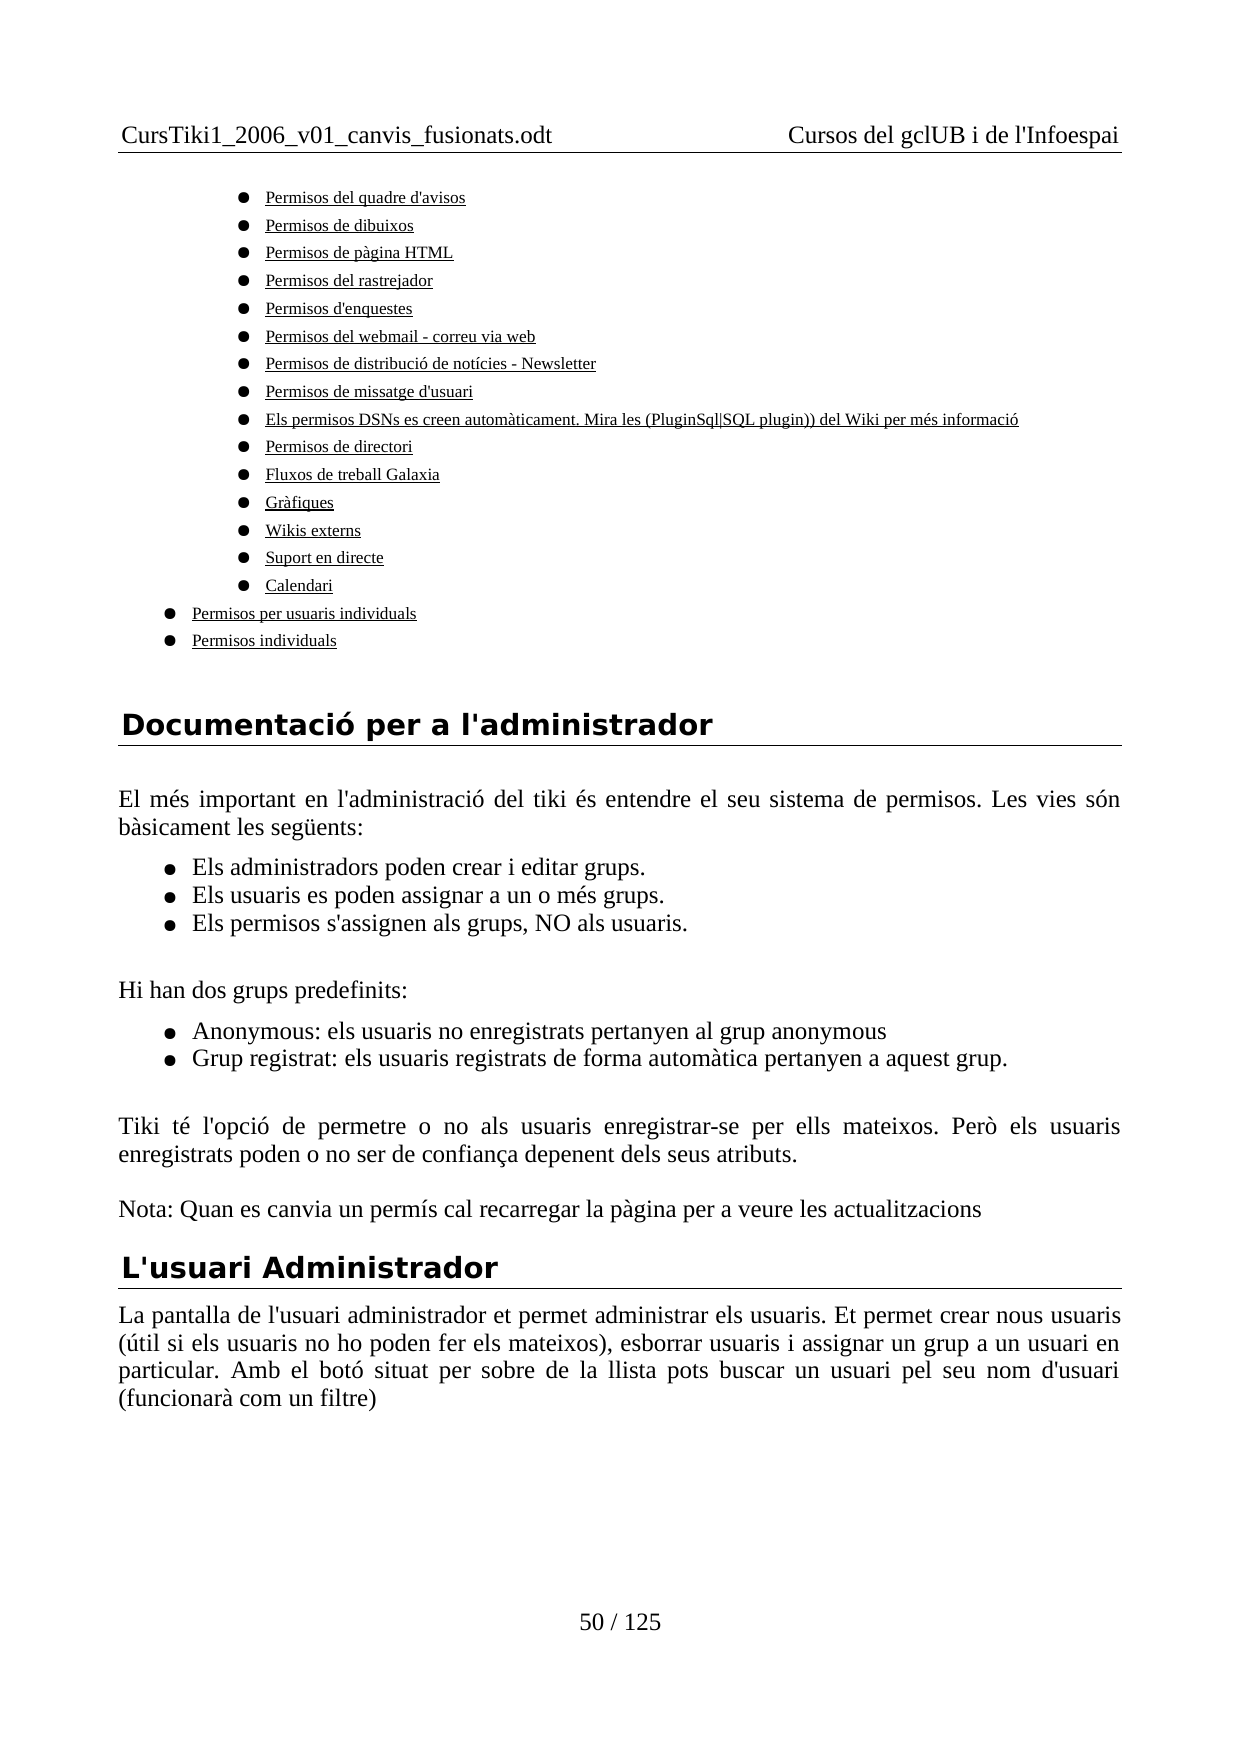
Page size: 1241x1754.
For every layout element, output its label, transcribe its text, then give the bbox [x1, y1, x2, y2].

list Fluxos de treball Galaxia [236, 458, 1122, 486]
list Permisos del quadre d'avisos [236, 181, 1122, 209]
list Permisos de dibuixos [236, 209, 1122, 237]
list Permisos de directori [236, 431, 1122, 458]
text La pantalla de l'usuari administrador et permet administrar els usuaris. Et permet crear nous usuaris (útil si els usuaris no ho poden fer els mateixos), esborrar usuaris i assignar un grup a un usuari en particular. Amb el botó situat per sobre de la llista pots buscar un usuari pel seu nom d'usuari (funcionarà com un filtre) [118, 1301, 1122, 1439]
list Els usuaris es poden assignar a un o més grups. [162, 881, 1122, 909]
list Permisos del webmail - correu via web [236, 320, 1122, 347]
list Wikis externs [236, 514, 1122, 541]
list Grup registrat: els usuaris registrats de forma automàtica pertanyen a aquest grup. [162, 1044, 1122, 1072]
subtitle L'usuari Administrador [118, 1248, 1122, 1288]
text Tiki té l'opció de permetre o no als usuaris enregistrar-se per ells mateixos. Però els usuaris enregistrats poden o no ser de confiança depenent dels seus atributs. Nota: Quan es canvia un permís cal recarregar la pàgina per a veure les actualitzacions [118, 1085, 1122, 1223]
list Els administradors poden crear i editar grups. [162, 853, 1122, 881]
list Suport en directe [236, 541, 1122, 569]
list Permisos del rastrejador [236, 264, 1122, 292]
subtitle Documentació per a l'administrador [118, 705, 1122, 745]
text El més important en l'administració del tiki és entendre el seu sistema de permisos. Les vies són bàsicament les següents: [118, 758, 1122, 841]
list Permisos de pàgina HTML [236, 237, 1122, 264]
list Els permisos s'assignen als grups, NO als usuaris. [162, 909, 1122, 936]
list Els permisos DSNs es creen automàticament. Mira les (PluginSql|SQL plugin)) del Wiki per més informació [236, 403, 1122, 431]
text Hi han dos grups predefinits: [118, 949, 1122, 1004]
list Permisos de distribució de notícies - Newsletter [236, 347, 1122, 375]
list Permisos d'enquestes [236, 292, 1122, 320]
list Calendari [236, 569, 1122, 597]
list Gràfiques [236, 486, 1122, 514]
list Permisos per usuaris individuals [162, 597, 1122, 624]
list Permisos individuals [162, 624, 1122, 652]
list Permisos de missatge d'usuari [236, 375, 1122, 403]
list Anonymous: els usuaris no enregistrats pertanyen al grup anonymous [162, 1017, 1122, 1044]
